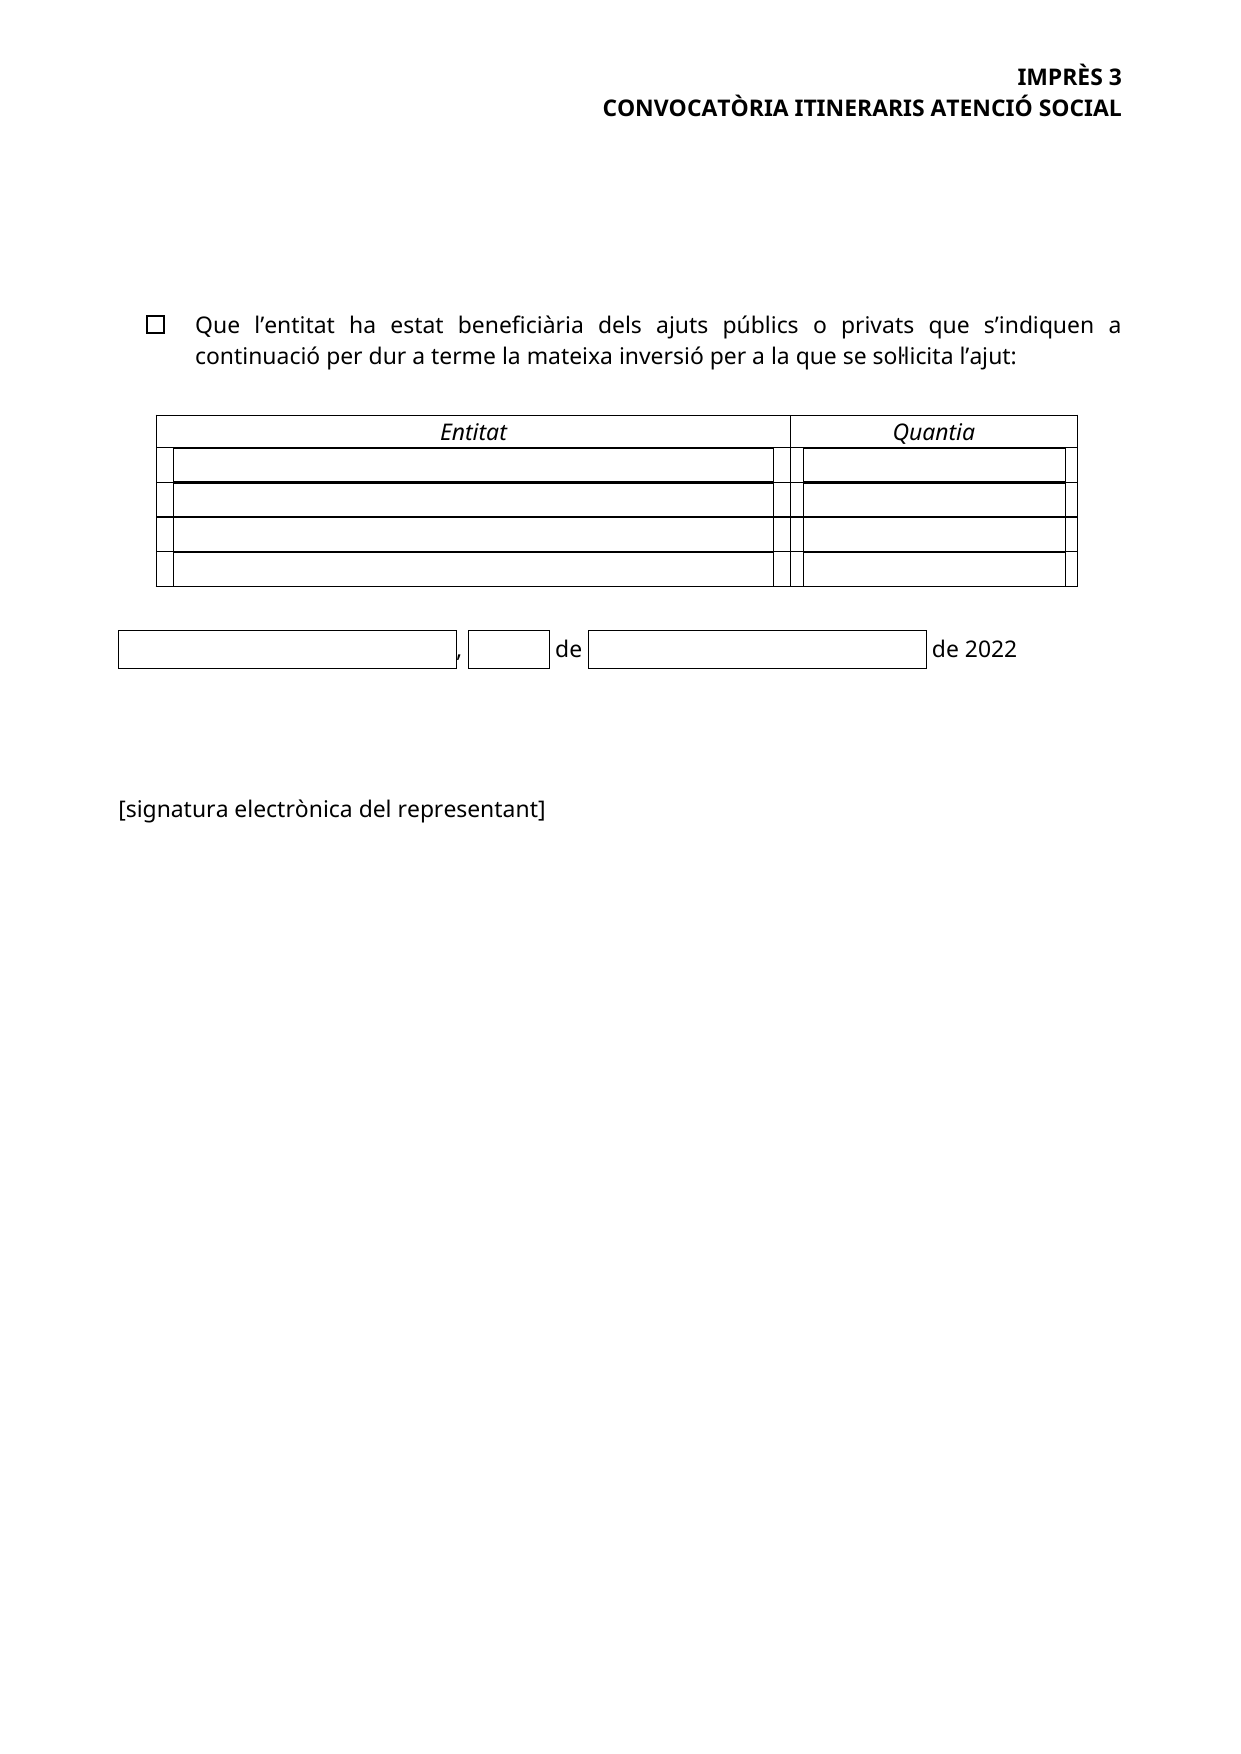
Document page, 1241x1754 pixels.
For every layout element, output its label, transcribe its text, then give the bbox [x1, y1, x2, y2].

table_cell [157, 483, 173, 516]
table_header Entitat [157, 416, 790, 447]
text [signatura electrònica del representant] [118, 793, 1122, 824]
table_cell [1066, 552, 1077, 586]
text de [550, 630, 588, 668]
table_cell [157, 518, 173, 551]
table_cell [774, 518, 790, 551]
text Que l’entitat ha estat beneficiària dels ajuts públics o privats que s’indiquen a continuació per dur a terme la mateixa inversió per a la que se sol·licita l’ajut: [195, 309, 1122, 371]
table_cell [774, 552, 790, 586]
table_cell [157, 552, 173, 586]
table_cell [791, 448, 803, 482]
table_cell [791, 552, 803, 586]
table_cell [774, 483, 790, 516]
table_cell [791, 518, 803, 551]
table_cell [1066, 518, 1077, 551]
table_cell [157, 448, 173, 482]
text de 2022 [927, 630, 1122, 668]
table_cell [791, 483, 803, 516]
text , [457, 630, 468, 668]
table_header Quantia [791, 416, 1077, 447]
table_cell [1066, 448, 1077, 482]
table_cell [1066, 483, 1077, 516]
table_cell [774, 448, 790, 482]
